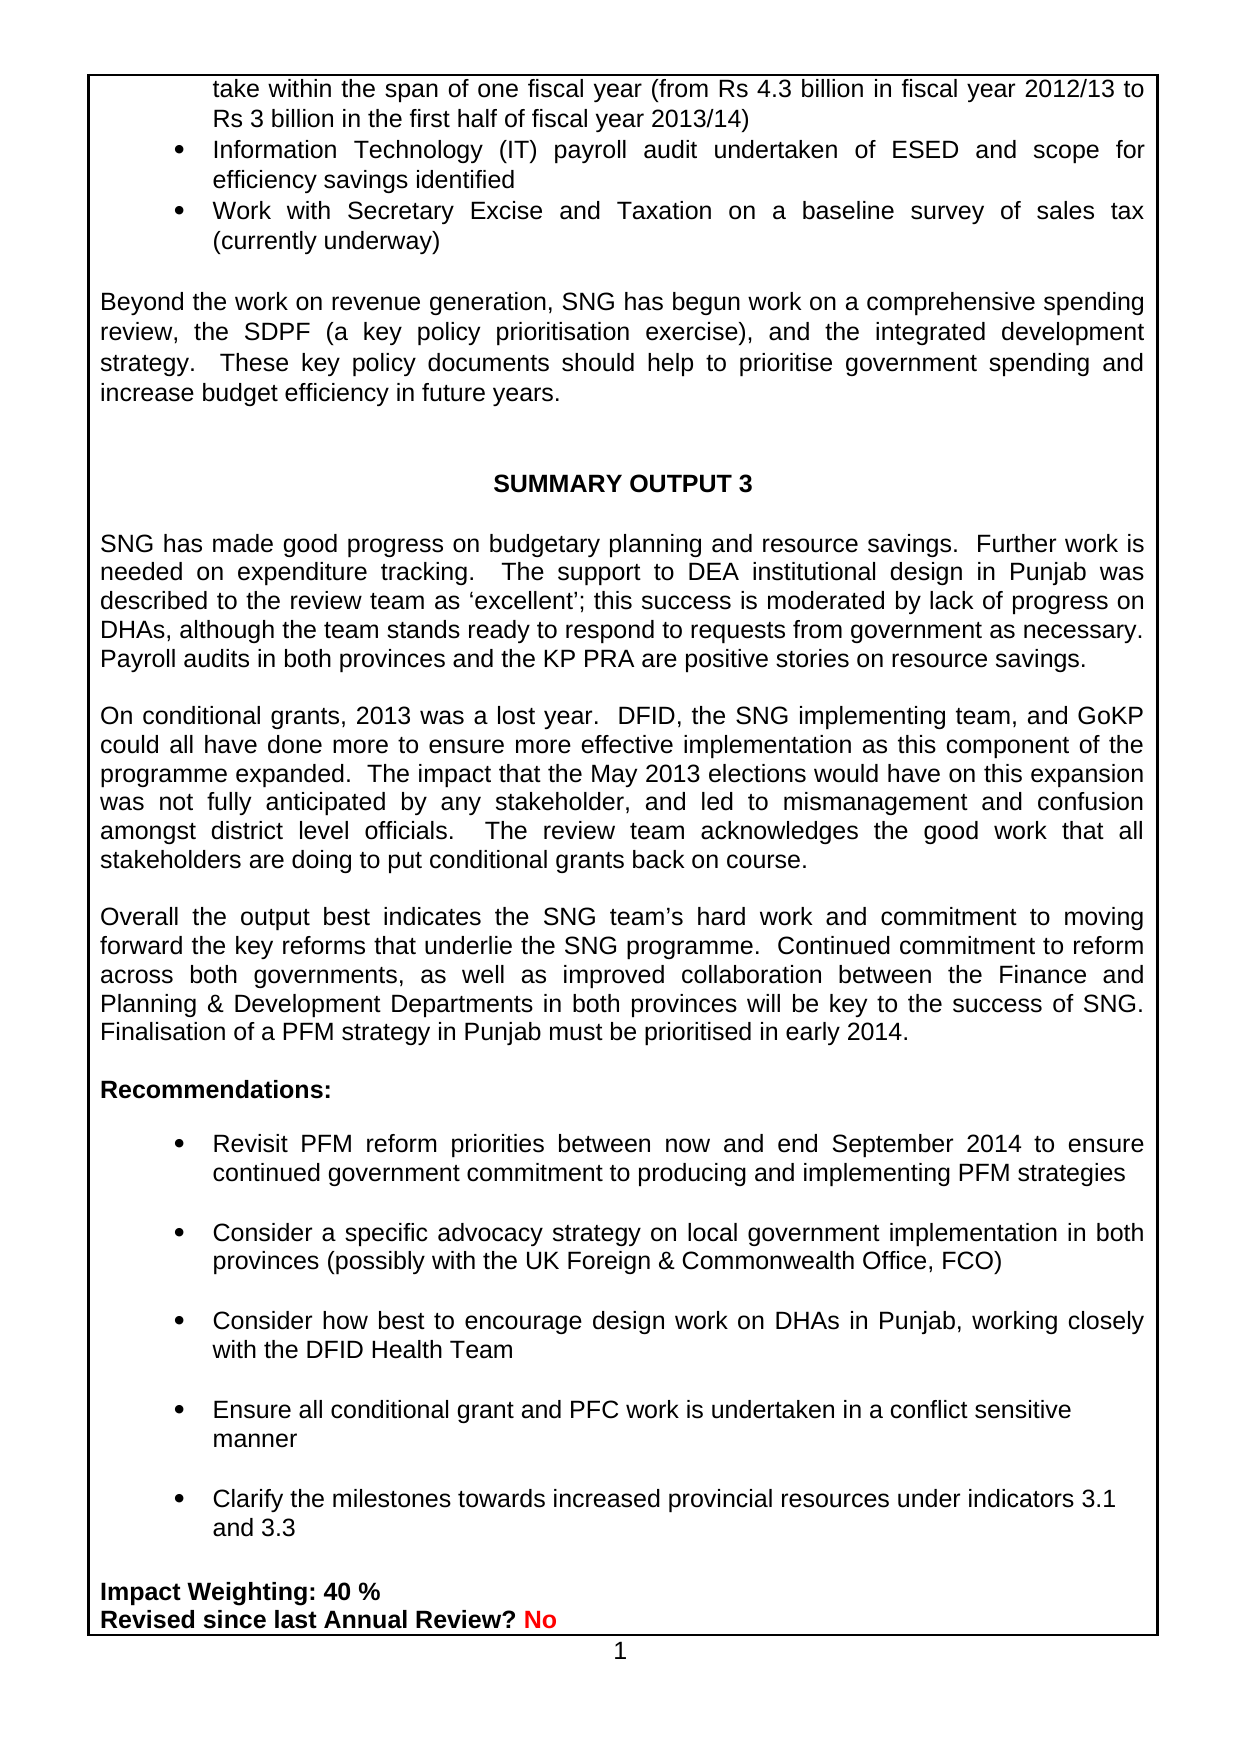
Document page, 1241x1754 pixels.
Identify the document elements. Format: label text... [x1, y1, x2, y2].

table_cell Progress against expected results: PUNJAB Indicator 3.1 In Punjab, District Health and Education Authorities (DHAs and DEAs), formed under the 2013 Local Government Act, have become the focus for improving service delivery at district and sub-district levels. The law indicates the general structure and functions of these authorities, but provides no framework for their operation. SNG is assisting the School Education Department (SED) to develop institutional arrangements and rules for the operation of DEAs. The support provided has been high quality, timely and very well appreciated by stakeholders. This, in combination with PFC work and needs assessments, could form the basis of more performance-focused planning across the province. Nonetheless, success will require full implementation of the Local Government Act. There has not been any real progress on DHAs, though SNG has been very active in discussions with the Department of Health and the respective DFID sector programme. Stakeholders are aware that the programme stands ready to support as and when feasible. The discussion of performance budgeting beyond DEAs is limited. There is no obvious interest at provincial level and delayed Local Government Act implementation is limiting interest at the district level. One of the next steps on this output will be to develop and agree a PFM strategy with the Government of Punjab. Indicator 3.2 One of the key challenges in Punjab is to track funds and expenditure at the level of service delivery unit (schools and Basic Health Units). At the moment, such information is available only at the district level and not beyond. The World Bank is leading a Public Expenditure Tracking Survey (PETS) in the education sector, with the SNG team fully engaged by supporting them on the development of a concept note on Quantitative Expenditure and Service Delivery Survey (QESDS). SNG’s contribution has been acknowledged in the official notification of the PETS by Finance Department. SNG work on DEAs will also feed into this. Progress here is again limited by delays in the implementation of the Local Government Act, but SNG has moved sensibly forward where it can. SNG has prepared a draft report on fund flow mechanisms and benchmarking the tracking mechanisms, which will lead into forward work, including the development of provincial PFM strategy. Indicator 3.3 There has not been any major achievement on increased resources in Punjab. The programme was primarily engaged on two areas: (a) education payroll audit, and (b) process re-engineering of stamp duties. As a result of SNG engagement, the Finance and Education Departments committed to the payroll audit – no small achievement in itself. Given that more than 30% of the Government of Punjab workforce is in the Education Department, this work has the potential for significant savings efficiencies in the future. KHYBER PAKHTUNKHWA Indicator 3.1 This milestone is rated as being partially achieved in KP. The review team considered that the 2014 target did not appropriately reflect the work and progress made by the programme, hampered by lack of progress to implement the 2013 Local Government Act. Once the act comes into effect, existing milestones for years 2 and 3 of SNG are likely to remain relevant and to be met. Over the past year, the KP SNG team have played an instrumental role in improving the sub-national planning process to ensure that it is more performance-oriented in fiscal year 2014/15 than in any previous year. Key achievements are ensuring the linkage between the Government of KP’s Strategic Development Partnership Framework (SDPF), political party policy, the medium-term budgetary framework, and a strengthened budget call circular process. The programme has supported various technical improvement to provincial budgeting, including improving Forward Budget Estimates (FBEs) 2014-17, improving the provincial Budget Strategy Paper (BSP), and setting indicative budget ceilings (agreed by Finance and Planning Departments). At the district level, the SNG team has undertaken: Consultative workshop for health department officials on conditional grants Development of a toolkit for district health plans and training of district officials Development of district health plans in the six SNG districts, all approved by Director General (DG) Health Services Coordination with DFID’s Education Support programme in the province, KESP, to ensure a similar process for district education plans This progress at the provincial level is to be commended and is part and parcel of achieving progress towards the overall indicator. There is a significant amount of work to prepare districts for a more performance-oriented budgeting process following the PFC award. Thus, whilst the milestone for the past year was only partially achieved, the review does not recommend changing the milestones for future years. They remain appropriate and relevant to the focus of the programme. Indicator 3.2 The SNG team has committed significant resources to supporting the provincial government to scale up the implementation of the conditional grants programme. These activities are reflected under this milestone, although this was not the sole intention of indicator 3.2. SNG has focused more on conditional grants over the past year than anticipated during programme design due to concerns raised by audit reports. Key corrective actions have now been put in place. These should be useful to both DFID and GoKP during the implementation of the PFC award. Specifically, the programme has: Worked on support to the monitoring of conditional grants and timely follow-up in response to continuous audit findings – working with departments of Finance, Health and Elementary & Secondary Education (ESED). This has improved the identification of district-level budget execution challenges Reviewed audit findings (with DG Health Services and the audit firm, Deloitte Pakistan) and provided advice to the Government of KP on appropriate corrective actions to be implemented at district level. This has started thinking on how to manage a conditional grants component of the PFC award in the future More broadly, support has been provided to the Provincial Finance Controller to develop guidelines on how districts should access and manage funds once the 2013 Local Government Act is implemented. Indicator 3.3 A significant amount of progress has been made under this indicator. Specifically SNG has held discussions with government on priority areas for support to revenue generation. Three priority areas of support were agreed: SNG contracted, managed and quality assured support provided through FEnD (a local consultancy firm) to establish a KP Provincial Revenue Authority (KP PRA). The work on the KP PRA alone has potentially doubled the provincial service tax take within the span of one fiscal year (from Rs 4.3 billion in fiscal year 2012/13 to Rs 3 billion in the first half of fiscal year 2013/14) Information Technology (IT) payroll audit undertaken of ESED and scope for efficiency savings identified Work with Secretary Excise and Taxation on a baseline survey of sales tax (currently underway) Beyond the work on revenue generation, SNG has begun work on a comprehensive spending review, the SDPF (a key policy prioritisation exercise), and the integrated development strategy. These key policy documents should help to prioritise government spending and increase budget efficiency in future years. SUMMARY OUTPUT 3 SNG has made good progress on budgetary planning and resource savings. Further work is needed on expenditure tracking. The support to DEA institutional design in Punjab was described to the review team as ‘excellent’; this success is moderated by lack of progress on DHAs, although the team stands ready to respond to requests from government as necessary. Payroll audits in both provinces and the KP PRA are positive stories on resource savings. On conditional grants, 2013 was a lost year. DFID, the SNG implementing team, and GoKP could all have done more to ensure more effective implementation as this component of the programme expanded. The impact that the May 2013 elections would have on this expansion was not fully anticipated by any stakeholder, and led to mismanagement and confusion amongst district level officials. The review team acknowledges the good work that all stakeholders are doing to put conditional grants back on course. Overall the output best indicates the SNG team’s hard work and commitment to moving forward the key reforms that underlie the SNG programme. Continued commitment to reform across both governments, as well as improved collaboration between the Finance and Planning & Development Departments in both provinces will be key to the success of SNG. Finalisation of a PFM strategy in Punjab must be prioritised in early 2014. Recommendations: Revisit PFM reform priorities between now and end September 2014 to ensure continued government commitment to producing and implementing PFM strategies Consider a specific advocacy strategy on local government implementation in both provinces (possibly with the UK Foreign & Commonwealth Office, FCO) Consider how best to encourage design work on DHAs in Punjab, working closely with the DFID Health Team Ensure all conditional grant and PFC work is undertaken in a conflict sensitive manner Clarify the milestones towards increased provincial resources under indicators 3.1 and 3.3 Impact Weighting: 40 % Revised since last Annual Review? No Risk: Medium Revised since last Annual Review? No [90, 76, 1156, 1634]
